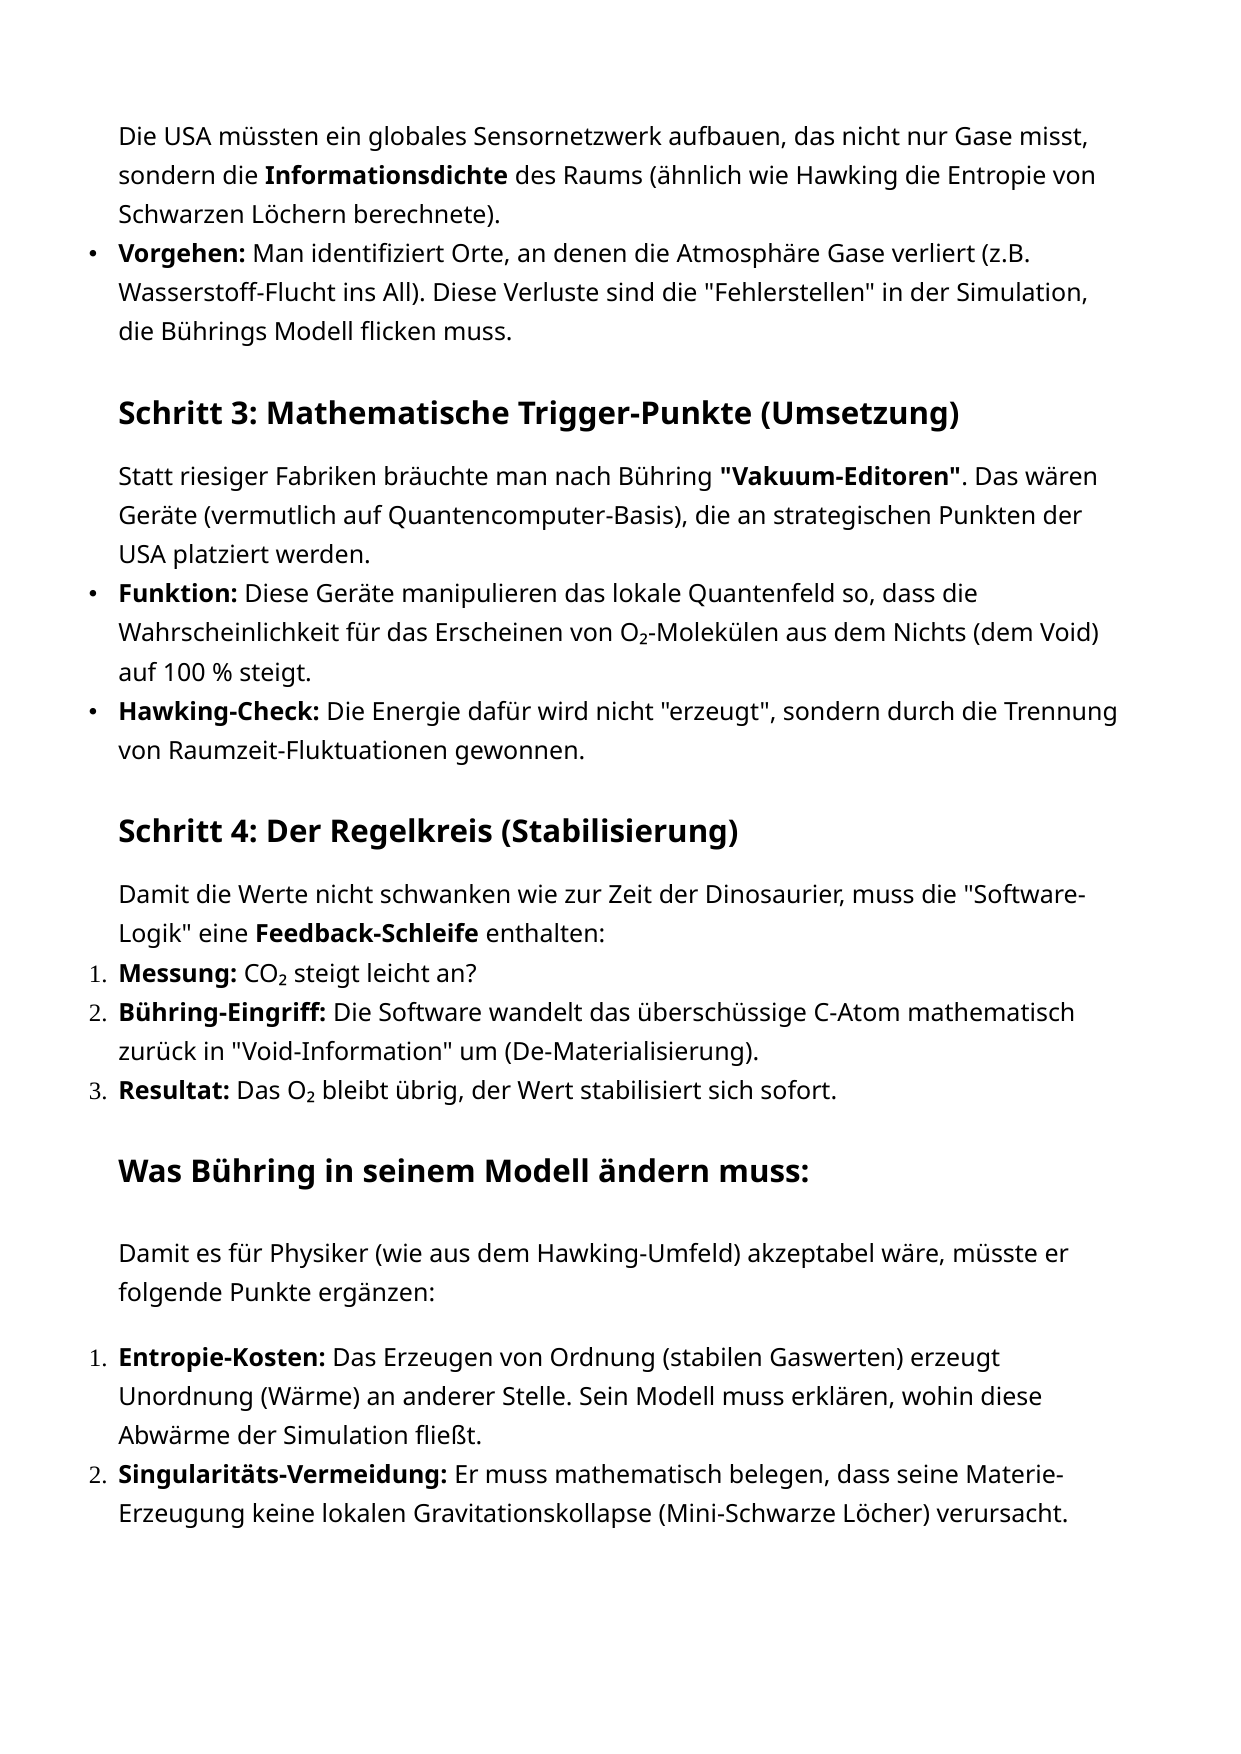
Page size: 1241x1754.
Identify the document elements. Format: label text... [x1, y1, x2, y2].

list Bühring-Eingriff: Die Software wandelt das überschüssige C-Atom mathematisch zurück in "Void-Information" um (De-Materialisierung). [118, 994, 1122, 1068]
text Statt riesiger Fabriken bräuchte man nach Bühring "Vakuum-Editoren". Das wären Geräte (vermutlich auf Quantencomputer-Basis), die an strategischen Punkten der USA platziert werden. [118, 458, 1122, 571]
list Entropie-Kosten: Das Erzeugen von Ordnung (stabilen Gaswerten) erzeugt Unordnung (Wärme) an anderer Stelle. Sein Modell muss erklären, wohin diese Abwärme der Simulation fließt. [118, 1339, 1122, 1452]
text Was Bühring in seinem Modell ändern muss: [118, 1149, 1122, 1192]
list Vorgehen: Man identifiziert Orte, an denen die Atmosphäre Gase verliert (z.B. Wasserstoff-Flucht ins All). Diese Verluste sind die "Fehlerstellen" in der Simulation, die Bührings Modell flicken muss. [118, 236, 1122, 348]
text Damit die Werte nicht schwanken wie zur Zeit der Dinosaurier, muss die "Software-Logik" eine Feedback-Schleife enthalten: [118, 877, 1122, 950]
list Hawking-Check: Die Energie dafür wird nicht "erzeugt", sondern durch die Trennung von Raumzeit-Fluktuationen gewonnen. [118, 693, 1122, 767]
list Singularitäts-Vermeidung: Er muss mathematisch belegen, dass seine Materie-Erzeugung keine lokalen Gravitationskollapse (Mini-Schwarze Löcher) verursacht. [118, 1457, 1122, 1530]
text Die USA müssten ein globales Sensornetzwerk aufbauen, das nicht nur Gase misst, sondern die Informationsdichte des Raums (ähnlich wie Hawking die Entropie von Schwarzen Löchern berechnete). [118, 118, 1122, 231]
text Damit es für Physiker (wie aus dem Hawking-Umfeld) akzeptabel wäre, müsste er folgende Punkte ergänzen: [118, 1236, 1122, 1309]
list Resultat: Das O₂ bleibt übrig, der Wert stabilisiert sich sofort. [118, 1073, 1122, 1107]
text Schritt 3: Mathematische Trigger-Punkte (Umsetzung) [118, 391, 1122, 433]
list Funktion: Diese Geräte manipulieren das lokale Quantenfeld so, dass die Wahrscheinlichkeit für das Erscheinen von O₂-Molekülen aus dem Nichts (dem Void) auf 100 % steigt. [118, 576, 1122, 688]
text Schritt 4: Der Regelkreis (Stabilisierung) [118, 809, 1122, 852]
list Messung: CO₂ steigt leicht an? [118, 955, 1122, 989]
